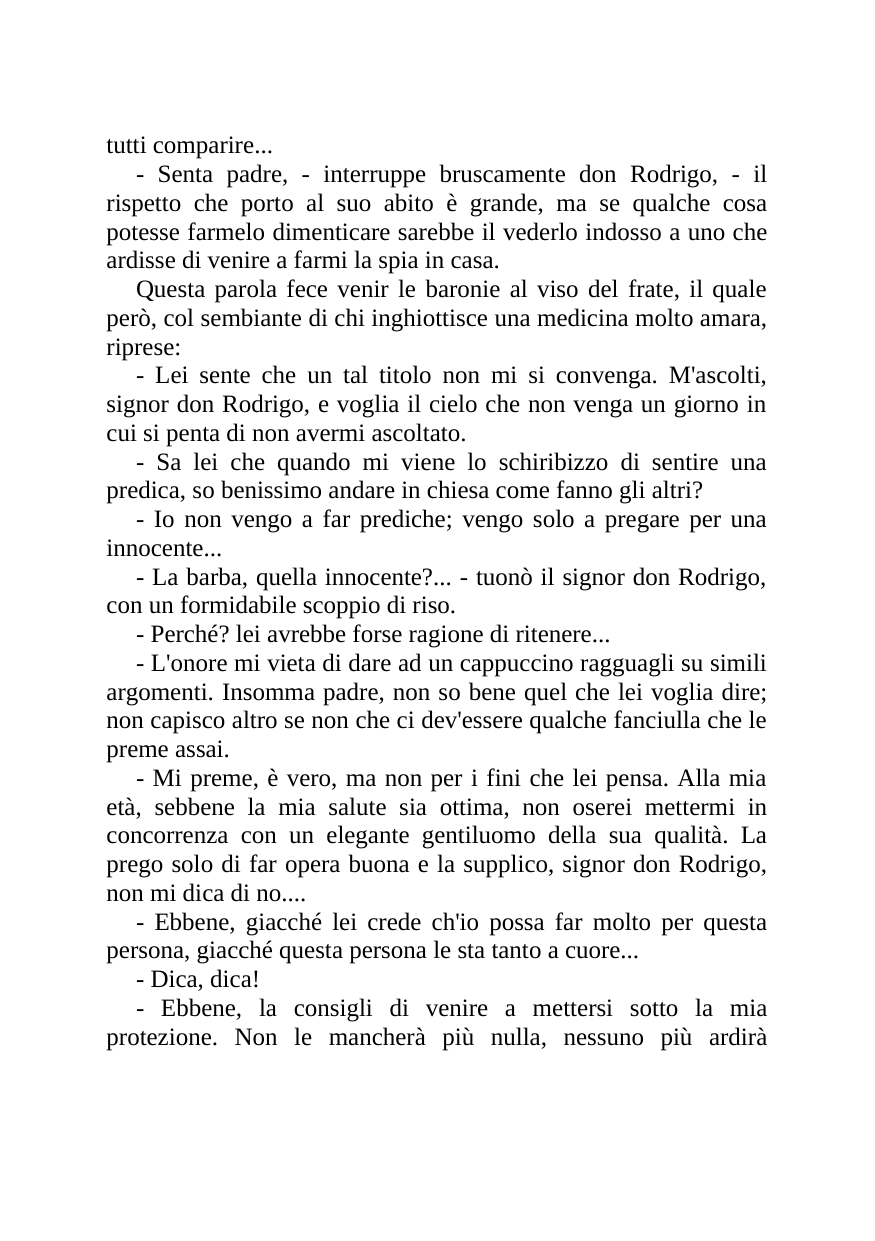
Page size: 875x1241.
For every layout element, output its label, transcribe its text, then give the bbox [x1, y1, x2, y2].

text - Ebbene, la consigli di venire a mettersi sotto la mia protezione. Non le mancherà più nulla, nessuno più ardirà [106, 993, 768, 1050]
text - Ebbene, giacché lei crede ch'io possa far molto per questa persona, giacché questa persona le sta tanto a cuore... [106, 907, 768, 964]
text - Mi preme, è vero, ma non per i fini che lei pensa. Alla mia età, sebbene la mia salute sia ottima, non oserei mettermi in concorrenza con un elegante gentiluomo della sua qualità. La prego solo di far opera buona e la supplico, signor don Rodrigo, non mi dica di no.... [106, 763, 768, 907]
text Questa parola fece venir le baronie al viso del frate, il quale però, col sembiante di chi inghiottisce una medicina molto amara, riprese: [106, 274, 768, 360]
text - L'onore mi vieta di dare ad un cappuccino ragguagli su simili argomenti. Insomma padre, non so bene quel che lei voglia dire; non capisco altro se non che ci dev'essere qualche fanciulla che le preme assai. [106, 648, 768, 763]
text - Sa lei che quando mi viene lo schiribizzo di sentire una predica, so benissimo andare in chiesa come fanno gli altri? [106, 447, 768, 504]
text - Dica, dica! [106, 964, 768, 993]
text - Perché? lei avrebbe forse ragione di ritenere... [106, 619, 768, 648]
text tutti comparire... [106, 130, 768, 159]
text - La barba, quella innocente?... - tuonò il signor don Rodrigo, con un formidabile scoppio di riso. [106, 562, 768, 619]
text - Io non vengo a far prediche; vengo solo a pregare per una innocente... [106, 504, 768, 562]
text - Lei sente che un tal titolo non mi si convenga. M'ascolti, signor don Rodrigo, e voglia il cielo che non venga un giorno in cui si penta di non avermi ascoltato. [106, 360, 768, 447]
text - Senta padre, - interruppe bruscamente don Rodrigo, - il rispetto che porto al suo abito è grande, ma se qualche cosa potesse farmelo dimenticare sarebbe il vederlo indosso a uno che ardisse di venire a farmi la spia in casa. [106, 159, 768, 274]
